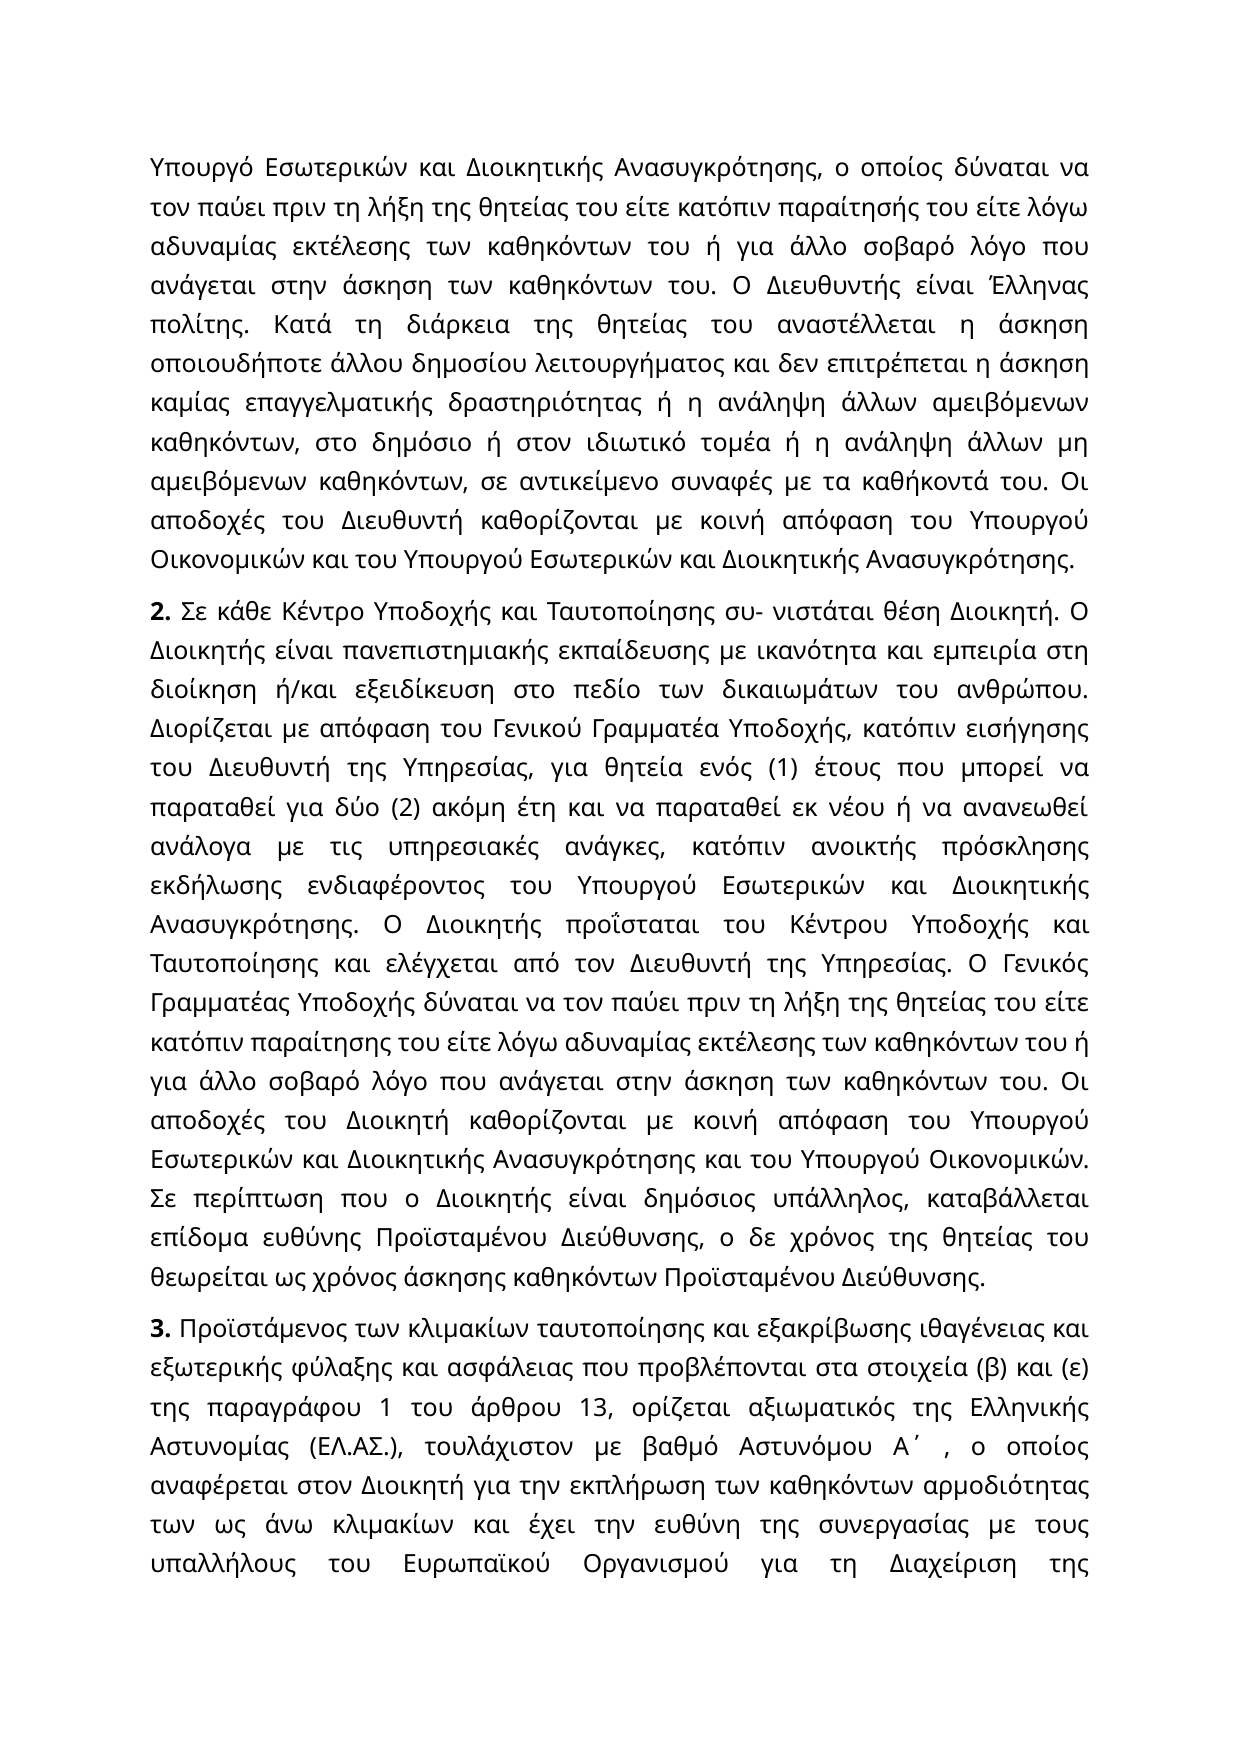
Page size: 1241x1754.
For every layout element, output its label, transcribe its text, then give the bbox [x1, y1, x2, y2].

text Υπουργό Εσωτερικών και Διοικητικής Ανασυγκρότησης, ο οποίος δύναται να τον παύει πριν τη λήξη της θητείας του είτε κατόπιν παραίτησής του είτε λόγω αδυναμίας εκτέλεσης των καθηκόντων του ή για άλλο σοβαρό λόγο που ανάγεται στην άσκηση των καθηκόντων του. Ο Διευθυντής είναι Έλληνας πολίτης. Κατά τη διάρκεια της θητείας του αναστέλλεται η άσκηση οποιουδήποτε άλλου δημοσίου λειτουργήματος και δεν επιτρέπεται η άσκηση καμίας επαγγελματικής δραστηριότητας ή η ανάληψη άλλων αμειβόμενων καθηκόντων, στο δημόσιο ή στον ιδιωτικό τομέα ή η ανάληψη άλλων μη αμειβόμενων καθηκόντων, σε αντικείμενο συναφές με τα καθήκοντά του. Οι αποδοχές του Διευθυντή καθορίζονται με κοινή απόφαση του Υπουργού Οικονομικών και του Υπουργού Εσωτερικών και Διοικητικής Ανασυγκρότησης. [150, 150, 1090, 576]
text 2. Σε κάθε Κέντρο Υποδοχής και Ταυτοποίησης συ- νιστάται θέση Διοικητή. Ο Διοικητής είναι πανεπιστημιακής εκπαίδευσης με ικανότητα και εμπειρία στη διοίκηση ή/και εξειδίκευση στο πεδίο των δικαιωμάτων του ανθρώπου. Διορίζεται με απόφαση του Γενικού Γραμματέα Υποδοχής, κατόπιν εισήγησης του Διευθυντή της Υπηρεσίας, για θητεία ενός (1) έτους που μπορεί να παραταθεί για δύο (2) ακόμη έτη και να παραταθεί εκ νέου ή να ανανεωθεί ανάλογα με τις υπηρεσιακές ανάγκες, κατόπιν ανοικτής πρόσκλησης εκδήλωσης ενδιαφέροντος του Υπουργού Εσωτερικών και Διοικητικής Ανασυγκρότησης. Ο Διοικητής προΐσταται του Κέντρου Υποδοχής και Ταυτοποίησης και ελέγχεται από τον Διευθυντή της Υπηρεσίας. Ο Γενικός Γραμματέας Υποδοχής δύναται να τον παύει πριν τη λήξη της θητείας του είτε κατόπιν παραίτησης του είτε λόγω αδυναμίας εκτέλεσης των καθηκόντων του ή για άλλο σοβαρό λόγο που ανάγεται στην άσκηση των καθηκόντων του. Οι αποδοχές του Διοικητή καθορίζονται με κοινή απόφαση του Υπουργού Εσωτερικών και Διοικητικής Ανασυγκρότησης και του Υπουργού Οικονομικών. Σε περίπτωση που ο Διοικητής είναι δημόσιος υπάλληλος, καταβάλλεται επίδομα ευθύνης Προϊσταμένου Διεύθυνσης, ο δε χρόνος της θητείας του θεωρείται ως χρόνος άσκησης καθηκόντων Προϊσταμένου Διεύθυνσης. [150, 593, 1090, 1293]
text 3. Προϊστάμενος των κλιμακίων ταυτοποίησης και εξακρίβωσης ιθαγένειας και εξωτερικής φύλαξης και ασφάλειας που προβλέπονται στα στοιχεία (β) και (ε) της παραγράφου 1 του άρθρου 13, ορίζεται αξιωματικός της Ελληνικής Αστυνομίας (ΕΛ.ΑΣ.), τουλάχιστον με βαθμό Αστυνόμου Α΄ , ο οποίος αναφέρεται στον Διοικητή για την εκπλήρωση των καθηκόντων αρμοδιότητας των ως άνω κλιμακίων και έχει την ευθύνη της συνεργασίας με τους υπαλλήλους του Ευρωπαϊκού Οργανισμού για τη Διαχείριση της [150, 1311, 1090, 1580]
